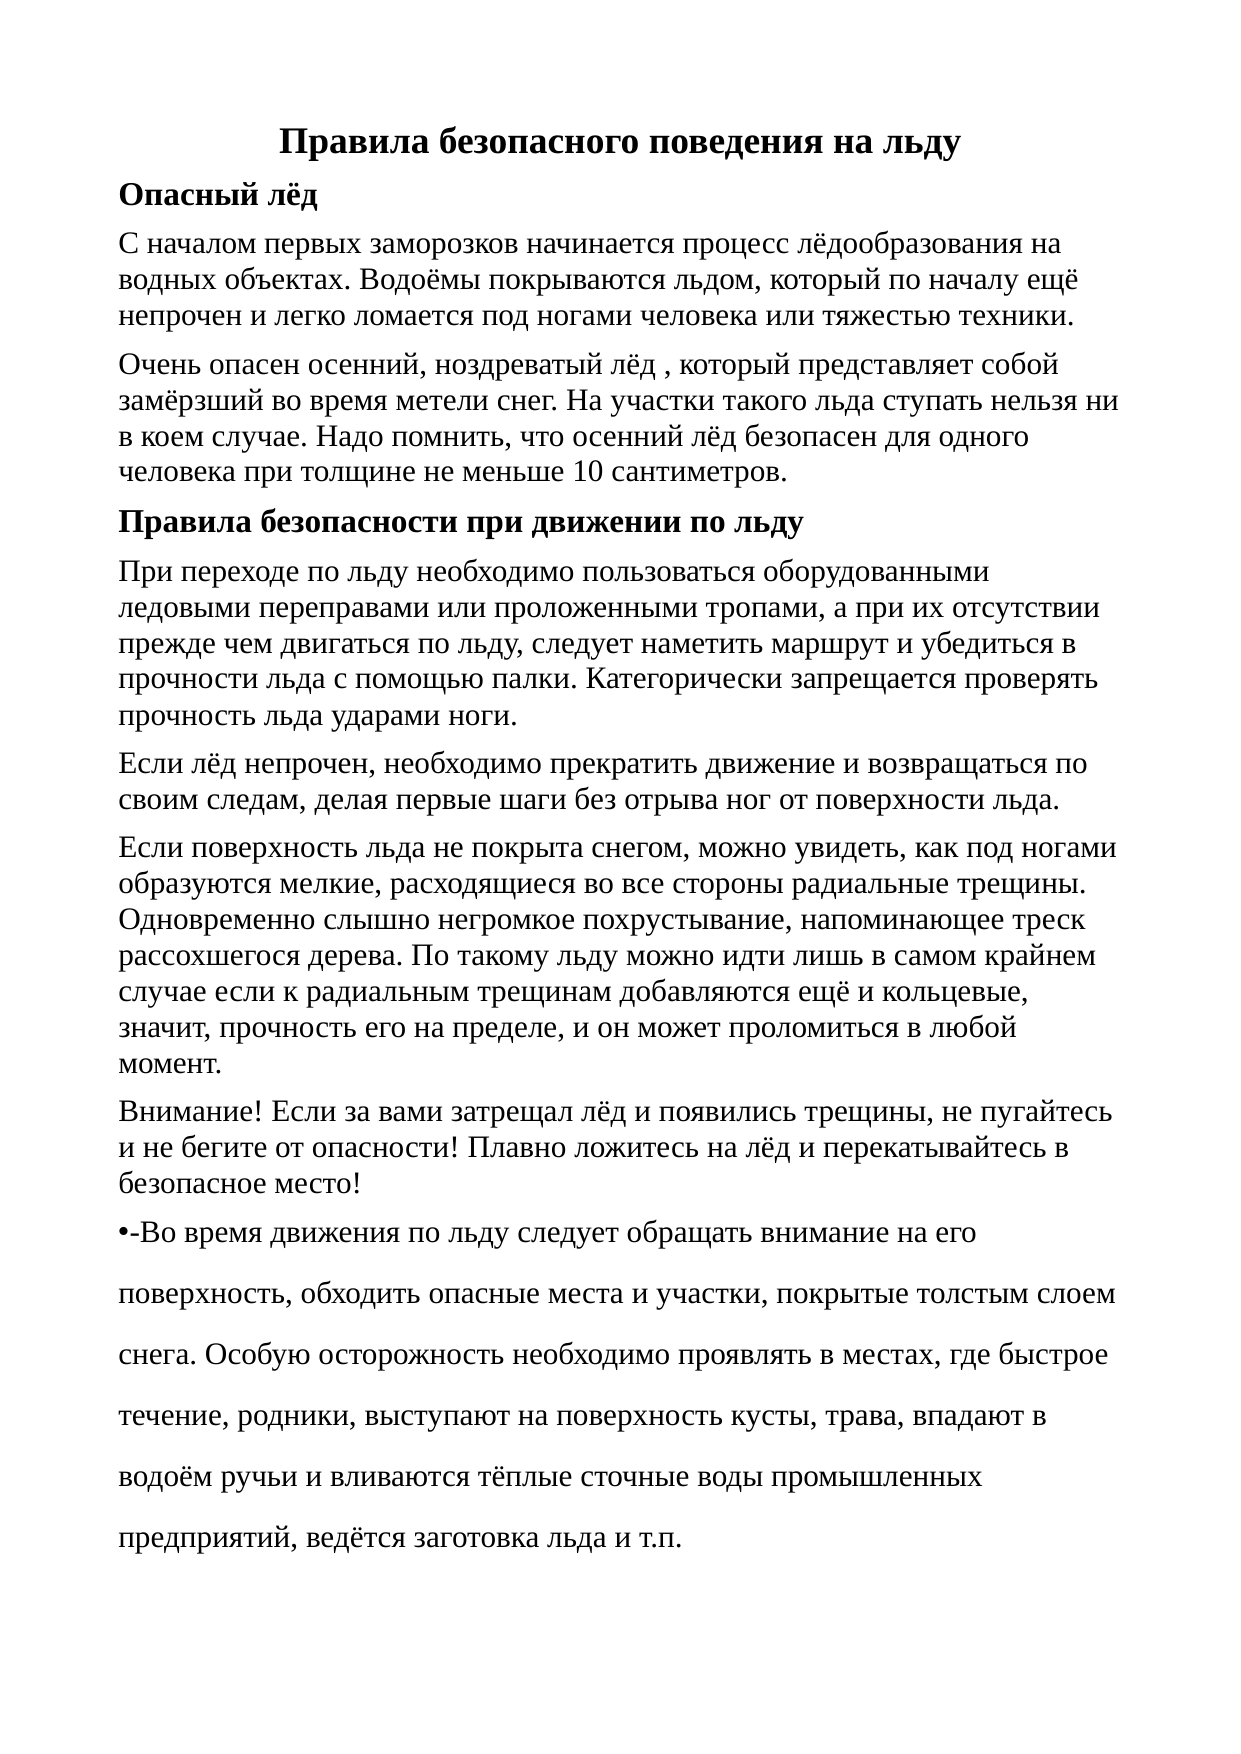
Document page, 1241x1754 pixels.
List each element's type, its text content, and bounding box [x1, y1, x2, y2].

text Внимание! Если за вами затрещал лёд и появились трещины, не пугайтесь и не бегите от опасности! Плавно ложитесь на лёд и перекатывайтесь в безопасное место! [118, 1093, 1122, 1200]
text Опасный лёд [118, 174, 1122, 212]
text Правила безопасности при движении по льду [118, 501, 1122, 539]
text Если поверхность льда не покрыта снегом, можно увидеть, как под ногами образуются мелкие, расходящиеся во все стороны радиальные трещины. Одновременно слышно негромкое похрустывание, напоминающее треск рассохшегося дерева. По такому льду можно идти лишь в самом крайнем случае если к радиальным трещинам добавляются ещё и кольцевые, значит, прочность его на пределе, и он может проломиться в любой момент. [118, 828, 1122, 1080]
list -Во время движения по льду следует обращать внимание на его поверхность, обходить опасные места и участки, покрытые толстым слоем снега. Особую осторожность необходимо проявлять в местах, где быстрое течение, родники, выступают на поверхность кусты, трава, впадают в водоём ручьи и вливаются тёплые сточные воды промышленных предприятий, ведётся заготовка льда и т.п. [118, 1213, 1122, 1554]
text При переходе по льду необходимо пользоваться оборудованными ледовыми переправами или проложенными тропами, а при их отсутствии прежде чем двигаться по льду, следует наметить маршрут и убедиться в прочности льда с помощью палки. Категорически запрещается проверять прочность льда ударами ноги. [118, 552, 1122, 732]
text Если лёд непрочен, необходимо прекратить движение и возвращаться по своим следам, делая первые шаги без отрыва ног от поверхности льда. [118, 744, 1122, 816]
text Правила безопасного поведения на льду [118, 118, 1122, 161]
text С началом первых заморозков начинается процесс лёдообразования на водных объектах. Водоёмы покрываются льдом, который по началу ещё непрочен и легко ломается под ногами человека или тяжестью техники. [118, 224, 1122, 332]
text Очень опасен осенний, ноздреватый лёд , который представляет собой замёрзший во время метели снег. На участки такого льда ступать нельзя ни в коем случае. Надо помнить, что осенний лёд безопасен для одного человека при толщине не меньше 10 сантиметров. [118, 345, 1122, 489]
